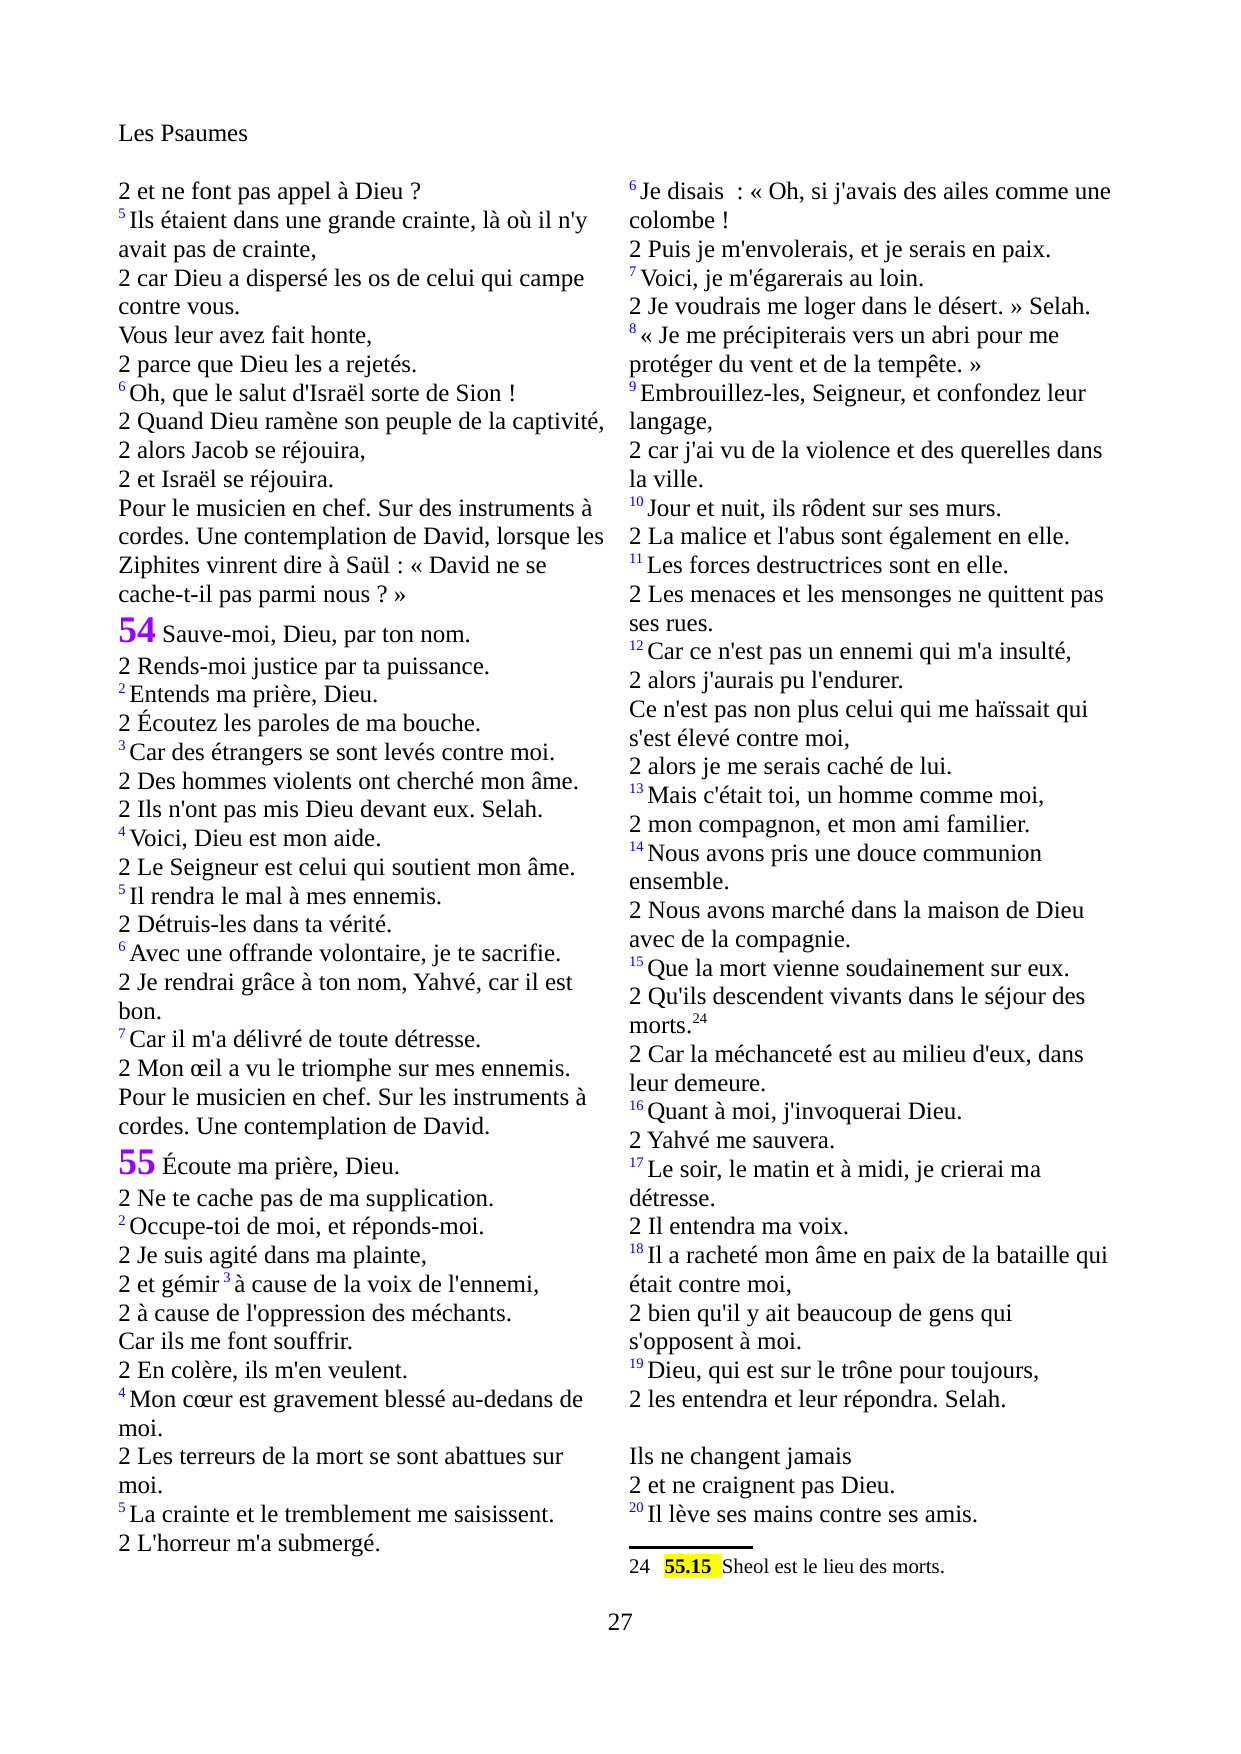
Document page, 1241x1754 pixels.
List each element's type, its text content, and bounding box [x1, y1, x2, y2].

text 11 Les forces destructrices sont en elle. [629, 550, 1122, 579]
text 14 Nous avons pris une douce communion ensemble. [629, 838, 1122, 895]
text 2 bien qu'il y ait beaucoup de gens qui s'opposent à moi. [629, 1298, 1122, 1355]
text 2 et gémir 3 à cause de la voix de l'ennemi, [118, 1269, 611, 1298]
text 2 Ne te cache pas de ma supplication. [118, 1183, 611, 1211]
text 2 mon compagnon, et mon ami familier. [629, 809, 1122, 838]
text 2 car Dieu a dispersé les os de celui qui campe contre vous. [118, 263, 611, 320]
text 2 et ne font pas appel à Dieu ? [118, 176, 611, 205]
title Pour le musicien en chef. Sur des instruments à cordes. Une contemplation de David, lorsque les Ziphites vinrent dire à Saül : « David ne se cache-t-il pas parmi nous ? » [118, 493, 611, 608]
text 6 Avec une offrande volontaire, je te sacrifie. [118, 938, 611, 967]
text 55 Écoute ma prière, Dieu. [118, 1139, 611, 1183]
text Ils ne changent jamais [629, 1441, 1122, 1470]
text 7 Car il m'a délivré de toute détresse. [118, 1024, 611, 1053]
title Pour le musicien en chef. Sur les instruments à cordes. Une contemplation de David. [118, 1082, 611, 1139]
text 2 Nous avons marché dans la maison de Dieu avec de la compagnie. [629, 895, 1122, 953]
text 18 Il a racheté mon âme en paix de la bataille qui était contre moi, [629, 1240, 1122, 1298]
text 2 Je voudrais me loger dans le désert. » Selah. [629, 291, 1122, 320]
text 16 Quant à moi, j'invoquerai Dieu. [629, 1096, 1122, 1125]
text 2 Qu'ils descendent vivants dans le séjour des morts. [629, 981, 1122, 1039]
text 2 Puis je m'envolerais, et je serais en paix. [629, 234, 1122, 263]
text 2 Les terreurs de la mort se sont abattues sur moi. [118, 1441, 611, 1499]
text 2 et Israël se réjouira. [118, 464, 611, 493]
text 4 Voici, Dieu est mon aide. [118, 823, 611, 852]
text Ce n'est pas non plus celui qui me haïssait qui s'est élevé contre moi, [629, 694, 1122, 751]
text 3 Car des étrangers se sont levés contre moi. [118, 737, 611, 766]
text 2 Les menaces et les mensonges ne quittent pas ses rues. [629, 579, 1122, 636]
text 10 Jour et nuit, ils rôdent sur ses murs. [629, 493, 1122, 521]
text 8 « Je me précipiterais vers un abri pour me protéger du vent et de la tempête. » [629, 320, 1122, 378]
text Car ils me font souffrir. [118, 1326, 611, 1355]
text 2 alors je me serais caché de lui. [629, 751, 1122, 780]
text 2 La malice et l'abus sont également en elle. [629, 521, 1122, 550]
text 2 alors j'aurais pu l'endurer. [629, 665, 1122, 694]
text 5 La crainte et le tremblement me saisissent. [118, 1499, 611, 1528]
text 2 et ne craignent pas Dieu. [629, 1470, 1122, 1499]
text 2 Ils n'ont pas mis Dieu devant eux. Selah. [118, 794, 611, 823]
text 15 Que la mort vienne soudainement sur eux. [629, 953, 1122, 981]
text 55.15 Sheol est le lieu des morts. [629, 1553, 1122, 1578]
text 2 Car la méchanceté est au milieu d'eux, dans leur demeure. [629, 1039, 1122, 1096]
text 2 car j'ai vu de la violence et des querelles dans la ville. [629, 435, 1122, 493]
text 2 Occupe-toi de moi, et réponds-moi. [118, 1211, 611, 1240]
text 2 à cause de l'oppression des méchants. [118, 1298, 611, 1326]
text 2 Mon œil a vu le triomphe sur mes ennemis. [118, 1053, 611, 1082]
text 2 les entendra et leur répondra. Selah. [629, 1384, 1122, 1413]
text 7 Voici, je m'égarerais au loin. [629, 263, 1122, 291]
text 20 Il lève ses mains contre ses amis. [629, 1499, 1122, 1528]
text 5 Ils étaient dans une grande crainte, là où il n'y avait pas de crainte, [118, 205, 611, 263]
text 2 Rends-moi justice par ta puissance. [118, 651, 611, 679]
text 2 Détruis-les dans ta vérité. [118, 909, 611, 938]
text 2 En colère, ils m'en veulent. [118, 1355, 611, 1384]
text Vous leur avez fait honte, [118, 320, 611, 349]
text 2 Yahvé me sauvera. [629, 1125, 1122, 1154]
text 6 Oh, que le salut d'Israël sorte de Sion ! [118, 378, 611, 406]
text 2 Je suis agité dans ma plainte, [118, 1240, 611, 1269]
text 6 Je disais : « Oh, si j'avais des ailes comme une colombe ! [629, 176, 1122, 234]
text 19 Dieu, qui est sur le trône pour toujours, [629, 1355, 1122, 1384]
text 2 Écoutez les paroles de ma bouche. [118, 708, 611, 737]
text 12 Car ce n'est pas un ennemi qui m'a insulté, [629, 636, 1122, 665]
text 13 Mais c'était toi, un homme comme moi, [629, 780, 1122, 809]
text 54 Sauve-moi, Dieu, par ton nom. [118, 608, 611, 651]
text 2 Le Seigneur est celui qui soutient mon âme. [118, 852, 611, 881]
text 4 Mon cœur est gravement blessé au-dedans de moi. [118, 1384, 611, 1441]
text 2 Il entendra ma voix. [629, 1211, 1122, 1240]
text 2 Entends ma prière, Dieu. [118, 679, 611, 708]
text 2 Des hommes violents ont cherché mon âme. [118, 766, 611, 794]
text 2 parce que Dieu les a rejetés. [118, 349, 611, 378]
text 9 Embrouillez-les, Seigneur, et confondez leur langage, [629, 378, 1122, 435]
text 2 Je rendrai grâce à ton nom, Yahvé, car il est bon. [118, 967, 611, 1024]
text 2 alors Jacob se réjouira, [118, 435, 611, 464]
text 2 L'horreur m'a submergé. [118, 1528, 611, 1556]
text 5 Il rendra le mal à mes ennemis. [118, 881, 611, 909]
text 2 Quand Dieu ramène son peuple de la captivité, [118, 406, 611, 435]
text 17 Le soir, le matin et à midi, je crierai ma détresse. [629, 1154, 1122, 1211]
